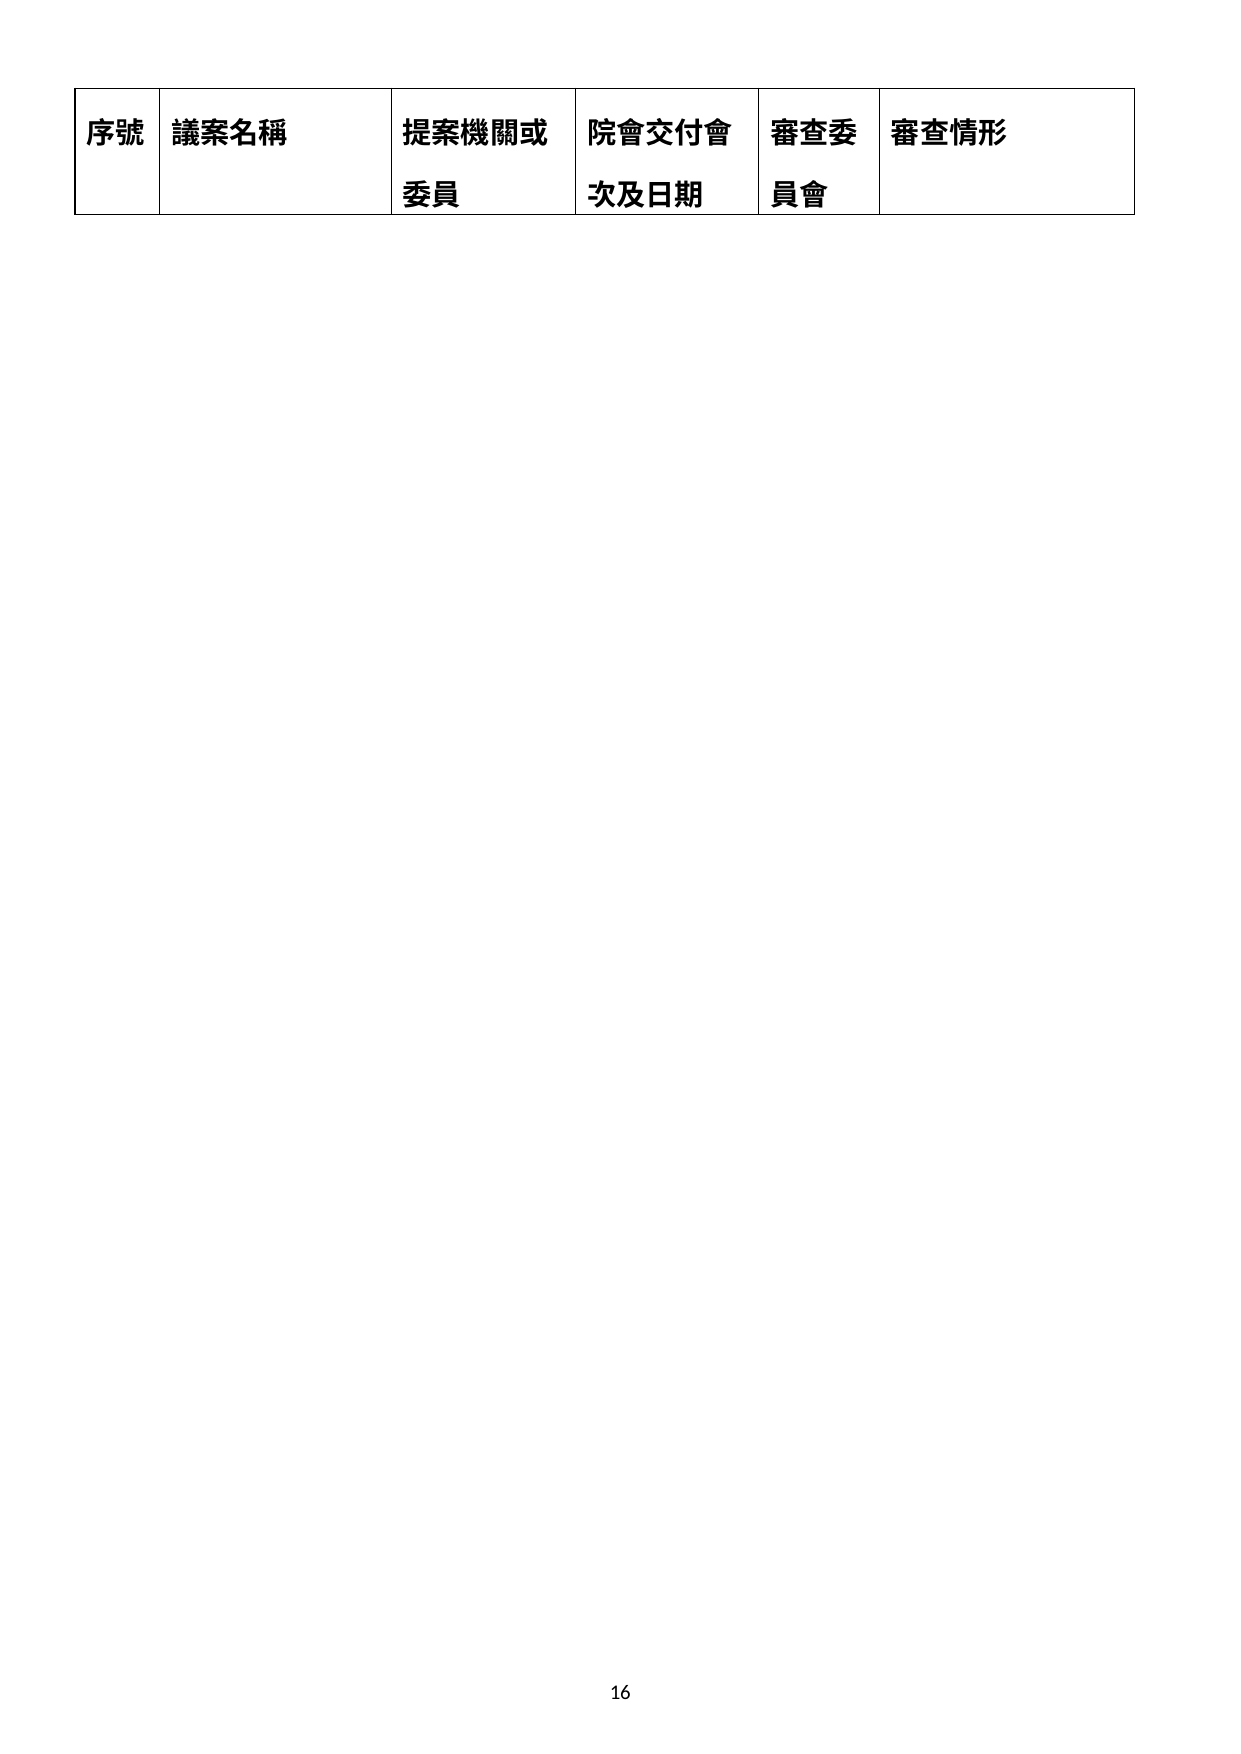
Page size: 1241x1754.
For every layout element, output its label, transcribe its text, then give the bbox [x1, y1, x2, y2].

table_header 提案機關或委員 [392, 89, 575, 214]
table_header 序號 [76, 89, 159, 214]
table_header 議案名稱 [160, 89, 391, 214]
table_header 審查情形 [880, 89, 1134, 214]
table_header 審查委員會 [759, 89, 879, 214]
table_header 院會交付會次及日期 [576, 89, 758, 214]
